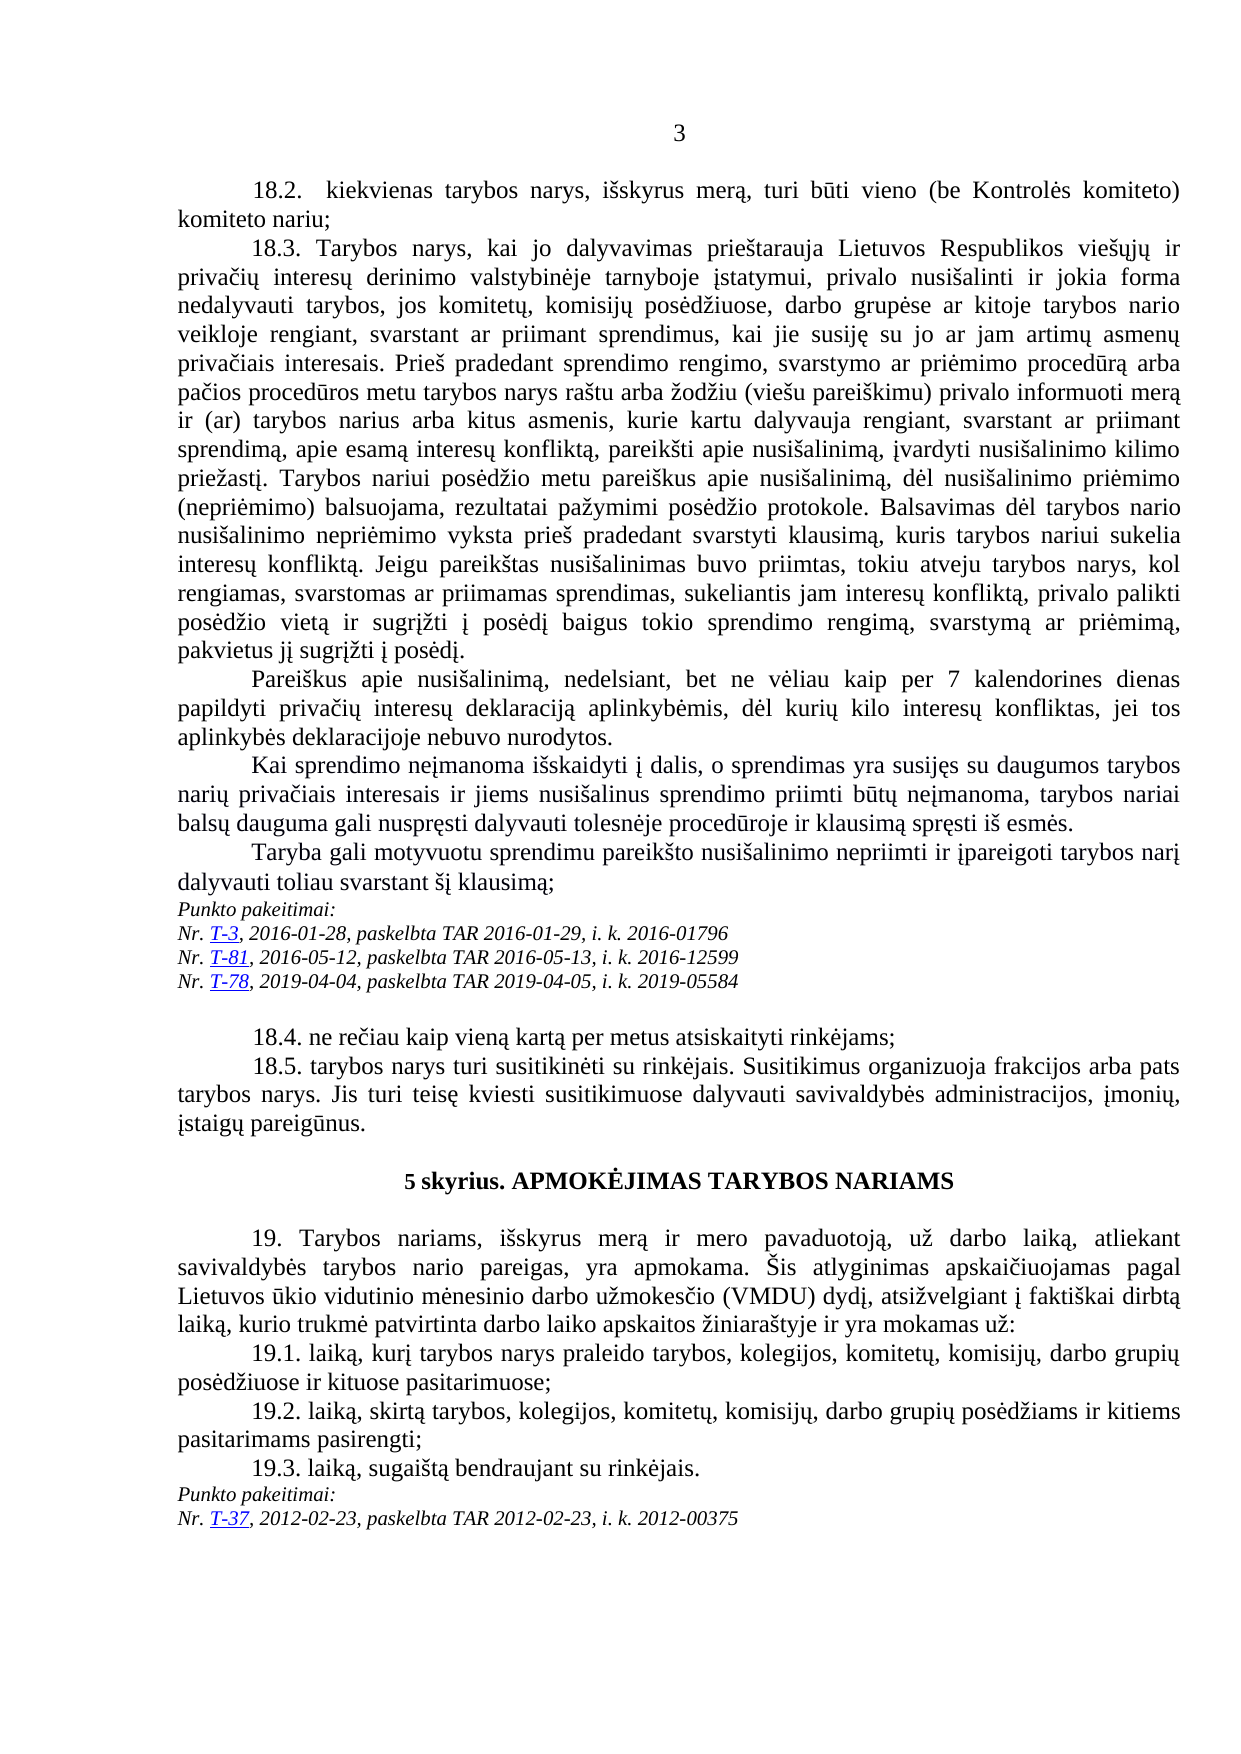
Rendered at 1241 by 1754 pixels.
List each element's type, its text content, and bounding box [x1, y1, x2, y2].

text 18.2. kiekvienas tarybos narys, išskyrus merą, turi būti vieno (be Kontrolės komiteto) komiteto nariu; [177, 176, 1181, 233]
text Pareiškus apie nusišalinimą, nedelsiant, bet ne vėliau kaip per 7 kalendorines dienas papildyti privačių interesų deklaraciją aplinkybėmis, dėl kurių kilo interesų konfliktas, jei tos aplinkybės deklaracijoje nebuvo nurodytos. [177, 664, 1181, 751]
text 19.2. laiką, skirtą tarybos, kolegijos, komitetų, komisijų, darbo grupių posėdžiams ir kitiems pasitarimams pasirengti; [177, 1396, 1181, 1453]
text Punkto pakeitimai: [177, 1482, 1181, 1506]
text 18.4. ne rečiau kaip vieną kartą per metus atsiskaityti rinkėjams; [177, 1022, 1181, 1051]
text Kai sprendimo neįmanoma išskaidyti į dalis, o sprendimas yra susijęs su daugumos tarybos narių privačiais interesais ir jiems nusišalinus sprendimo priimti būtų neįmanoma, tarybos nariai balsų dauguma gali nuspręsti dalyvauti tolesnėje procedūroje ir klausimą spręsti iš esmės. [177, 751, 1181, 837]
text 19.3. laiką, sugaištą bendraujant su rinkėjais. [177, 1453, 1181, 1482]
text 18.5. tarybos narys turi susitikinėti su rinkėjais. Susitikimus organizuoja frakcijos arba pats tarybos narys. Jis turi teisę kviesti susitikimuose dalyvauti savivaldybės administracijos, įmonių, įstaigų pareigūnus. [177, 1051, 1181, 1137]
text Nr. T-3, 2016-01-28, paskelbta TAR 2016-01-29, i. k. 2016-01796 [177, 921, 1181, 945]
text Nr. T-37, 2012-02-23, paskelbta TAR 2012-02-23, i. k. 2012-00375 [177, 1506, 1181, 1530]
text Punkto pakeitimai: [177, 897, 1181, 921]
text 19. Tarybos nariams, išskyrus merą ir mero pavaduotoją, už darbo laiką, atliekant savivaldybės tarybos nario pareigas, yra apmokama. Šis atlyginimas apskaičiuojamas pagal Lietuvos ūkio vidutinio mėnesinio darbo užmokesčio (VMDU) dydį, atsižvelgiant į faktiškai dirbtą laiką, kurio trukmė patvirtinta darbo laiko apskaitos žiniaraštyje ir yra mokamas už: [177, 1223, 1181, 1338]
text 18.3. Tarybos narys, kai jo dalyvavimas prieštarauja Lietuvos Respublikos viešųjų ir privačių interesų derinimo valstybinėje tarnyboje įstatymui, privalo nusišalinti ir jokia forma nedalyvauti tarybos, jos komitetų, komisijų posėdžiuose, darbo grupėse ar kitoje tarybos nario veikloje rengiant, svarstant ar priimant sprendimus, kai jie susiję su jo ar jam artimų asmenų privačiais interesais. Prieš pradedant sprendimo rengimo, svarstymo ar priėmimo procedūrą arba pačios procedūros metu tarybos narys raštu arba žodžiu (viešu pareiškimu) privalo informuoti merą ir (ar) tarybos narius arba kitus asmenis, kurie kartu dalyvauja rengiant, svarstant ar priimant sprendimą, apie esamą interesų konfliktą, pareikšti apie nusišalinimą, įvardyti nusišalinimo kilimo priežastį. Tarybos nariui posėdžio metu pareiškus apie nusišalinimą, dėl nusišalinimo priėmimo (nepriėmimo) balsuojama, rezultatai pažymimi posėdžio protokole. Balsavimas dėl tarybos nario nusišalinimo nepriėmimo vyksta prieš pradedant svarstyti klausimą, kuris tarybos nariui sukelia interesų konfliktą. Jeigu pareikštas nusišalinimas buvo priimtas, tokiu atveju tarybos narys, kol rengiamas, svarstomas ar priimamas sprendimas, sukeliantis jam interesų konfliktą, privalo palikti posėdžio vietą ir sugrįžti į posėdį baigus tokio sprendimo rengimą, svarstymą ar priėmimą, pakvietus jį sugrįžti į posėdį. [177, 233, 1181, 664]
text Nr. T-81, 2016-05-12, paskelbta TAR 2016-05-13, i. k. 2016-12599 [177, 945, 1181, 969]
text 19.1. laiką, kurį tarybos narys praleido tarybos, kolegijos, komitetų, komisijų, darbo grupių posėdžiuose ir kituose pasitarimuose; [177, 1338, 1181, 1396]
text 5 skyrius. APMOKĖJIMAS TARYBOS NARIAMS [177, 1166, 1181, 1194]
text Taryba gali motyvuotu sprendimu pareikšto nusišalinimo nepriimti ir įpareigoti tarybos narį dalyvauti toliau svarstant šį klausimą; [177, 837, 1181, 896]
text Nr. T-78, 2019-04-04, paskelbta TAR 2019-04-05, i. k. 2019-05584 [177, 969, 1181, 993]
